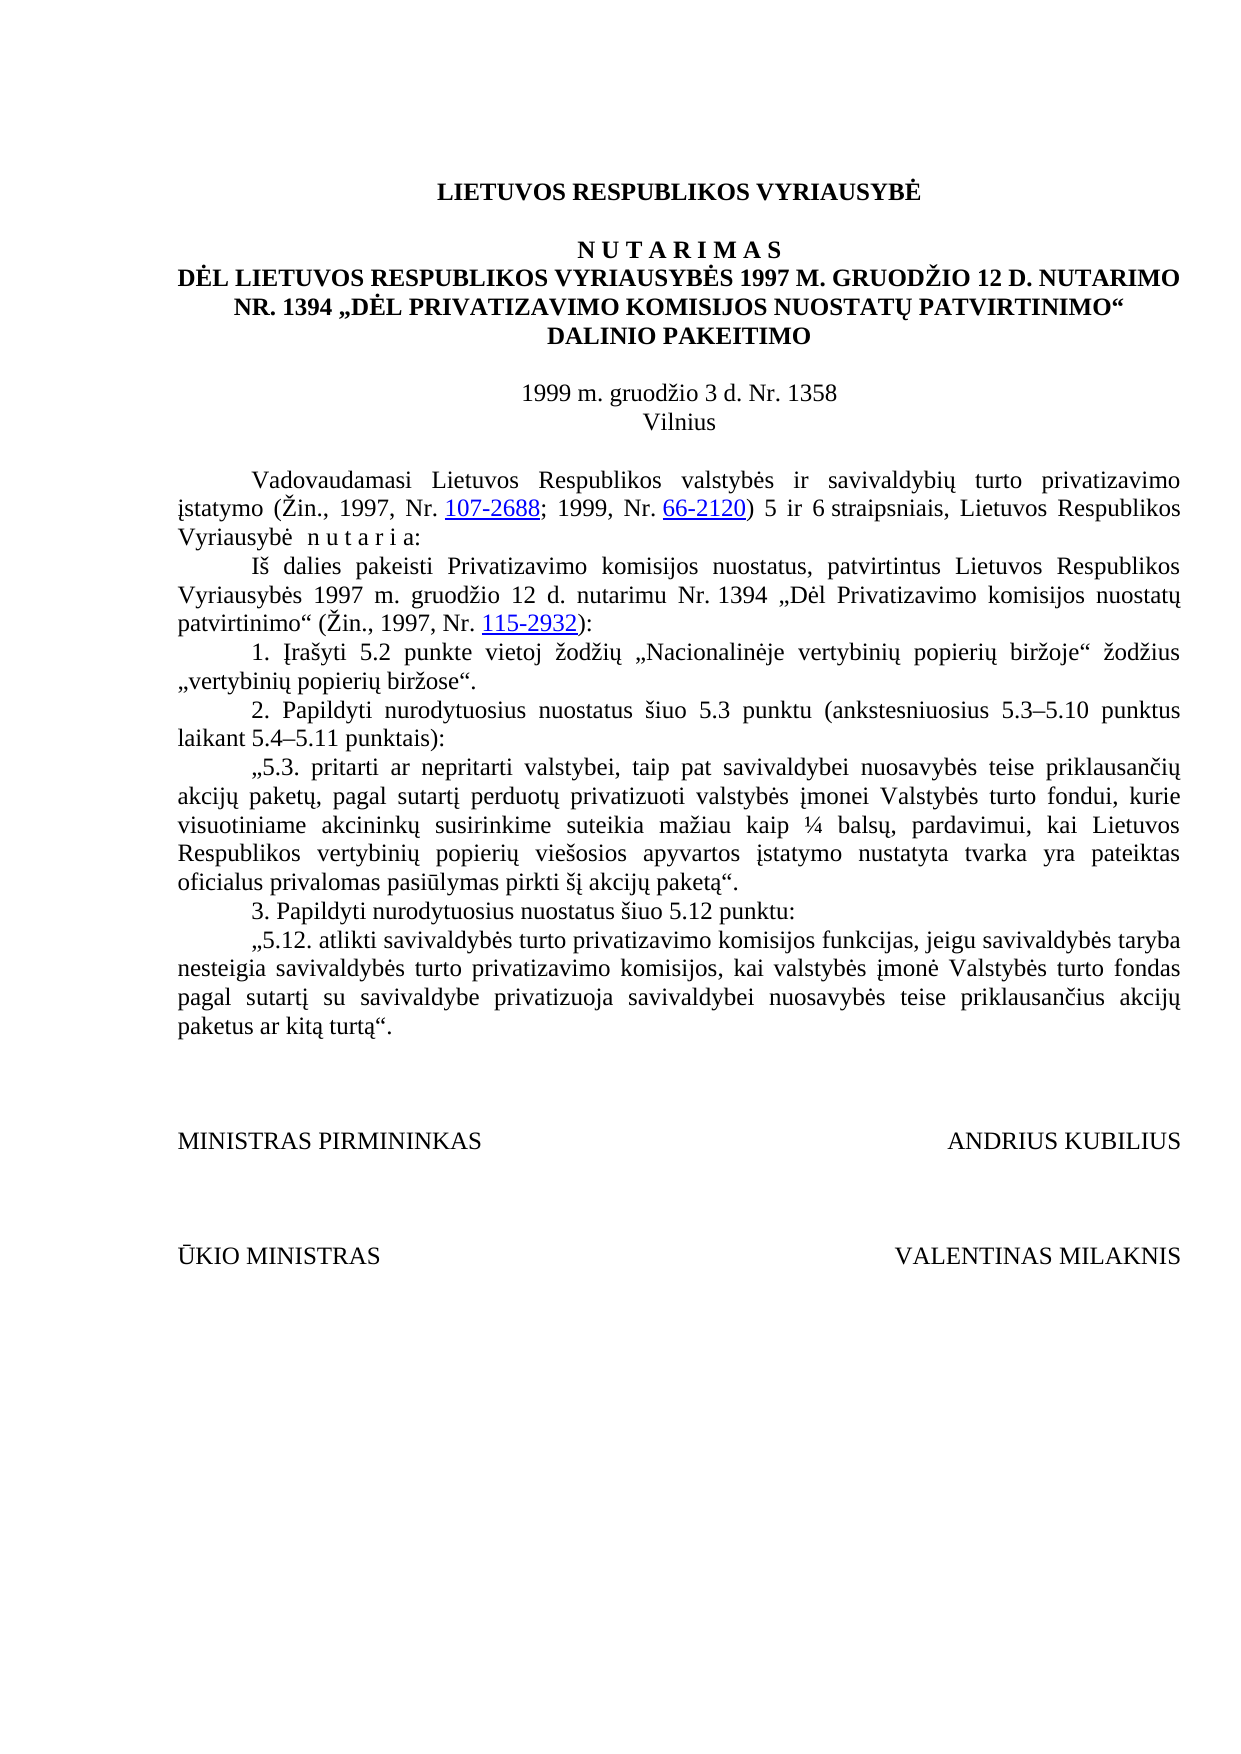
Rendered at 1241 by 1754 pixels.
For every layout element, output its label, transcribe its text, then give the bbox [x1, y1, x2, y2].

text 3. Papildyti nurodytuosius nuostatus šiuo 5.12 punktu: [177, 896, 1181, 925]
text Vilnius [177, 407, 1181, 436]
text „5.12. atlikti savivaldybės turto privatizavimo komisijos funkcijas, jeigu savivaldybės taryba nesteigia savivaldybės turto privatizavimo komisijos, kai valstybės įmonė Valstybės turto fondas pagal sutartį su savivaldybe privatizuoja savivaldybei nuosavybės teise priklausančius akcijų paketus ar kitą turtą“. [177, 925, 1181, 1040]
text 2. Papildyti nurodytuosius nuostatus šiuo 5.3 punktu (ankstesniuosius 5.3–5.10 punktus laikant 5.4–5.11 punktais): [177, 695, 1181, 752]
text 1. Įrašyti 5.2 punkte vietoj žodžių „Nacionalinėje vertybinių popierių biržoje“ žodžius „vertybinių popierių biržose“. [177, 637, 1181, 695]
text „5.3. pritarti ar nepritarti valstybei, taip pat savivaldybei nuosavybės teise priklausančių akcijų paketų, pagal sutartį perduotų privatizuoti valstybės įmonei Valstybės turto fondui, kurie visuotiniame akcininkų susirinkime suteikia mažiau kaip ¼ balsų, pardavimui, kai Lietuvos Respublikos vertybinių popierių viešosios apyvartos įstatymo nustatyta tvarka yra pateiktas oficialus privalomas pasiūlymas pirkti šį akcijų paketą“. [177, 752, 1181, 896]
text LIETUVOS RESPUBLIKOS VYRIAUSYBĖ [177, 177, 1181, 206]
text 1999 m. gruodžio 3 d. Nr. 1358 [177, 378, 1181, 407]
text Vadovaudamasi Lietuvos Respublikos valstybės ir savivaldybių turto privatizavimo įstatymo (Žin., 1997, Nr. 107-2688; 1999, Nr. 66-2120) 5 ir 6 straipsniais, Lietuvos Respublikos Vyriausybė nutaria: [177, 465, 1181, 551]
text ŪKIO MINISTRAS VALENTINAS MILAKNIS [177, 1241, 1181, 1270]
text DĖL LIETUVOS RESPUBLIKOS VYRIAUSYBĖS 1997 M. GRUODŽIO 12 D. NUTARIMO NR. 1394 „DĖL PRIVATIZAVIMO KOMISIJOS NUOSTATŲ PATVIRTINIMO“ DALINIO PAKEITIMO [177, 263, 1181, 350]
text Iš dalies pakeisti Privatizavimo komisijos nuostatus, patvirtintus Lietuvos Respublikos Vyriausybės 1997 m. gruodžio 12 d. nutarimu Nr. 1394 „Dėl Privatizavimo komisijos nuostatų patvirtinimo“ (Žin., 1997, Nr. 115-2932): [177, 551, 1181, 637]
text N U T A R I M A S [177, 235, 1181, 263]
text MINISTRAS PIRMININKAS ANDRIUS KUBILIUS [177, 1126, 1181, 1155]
